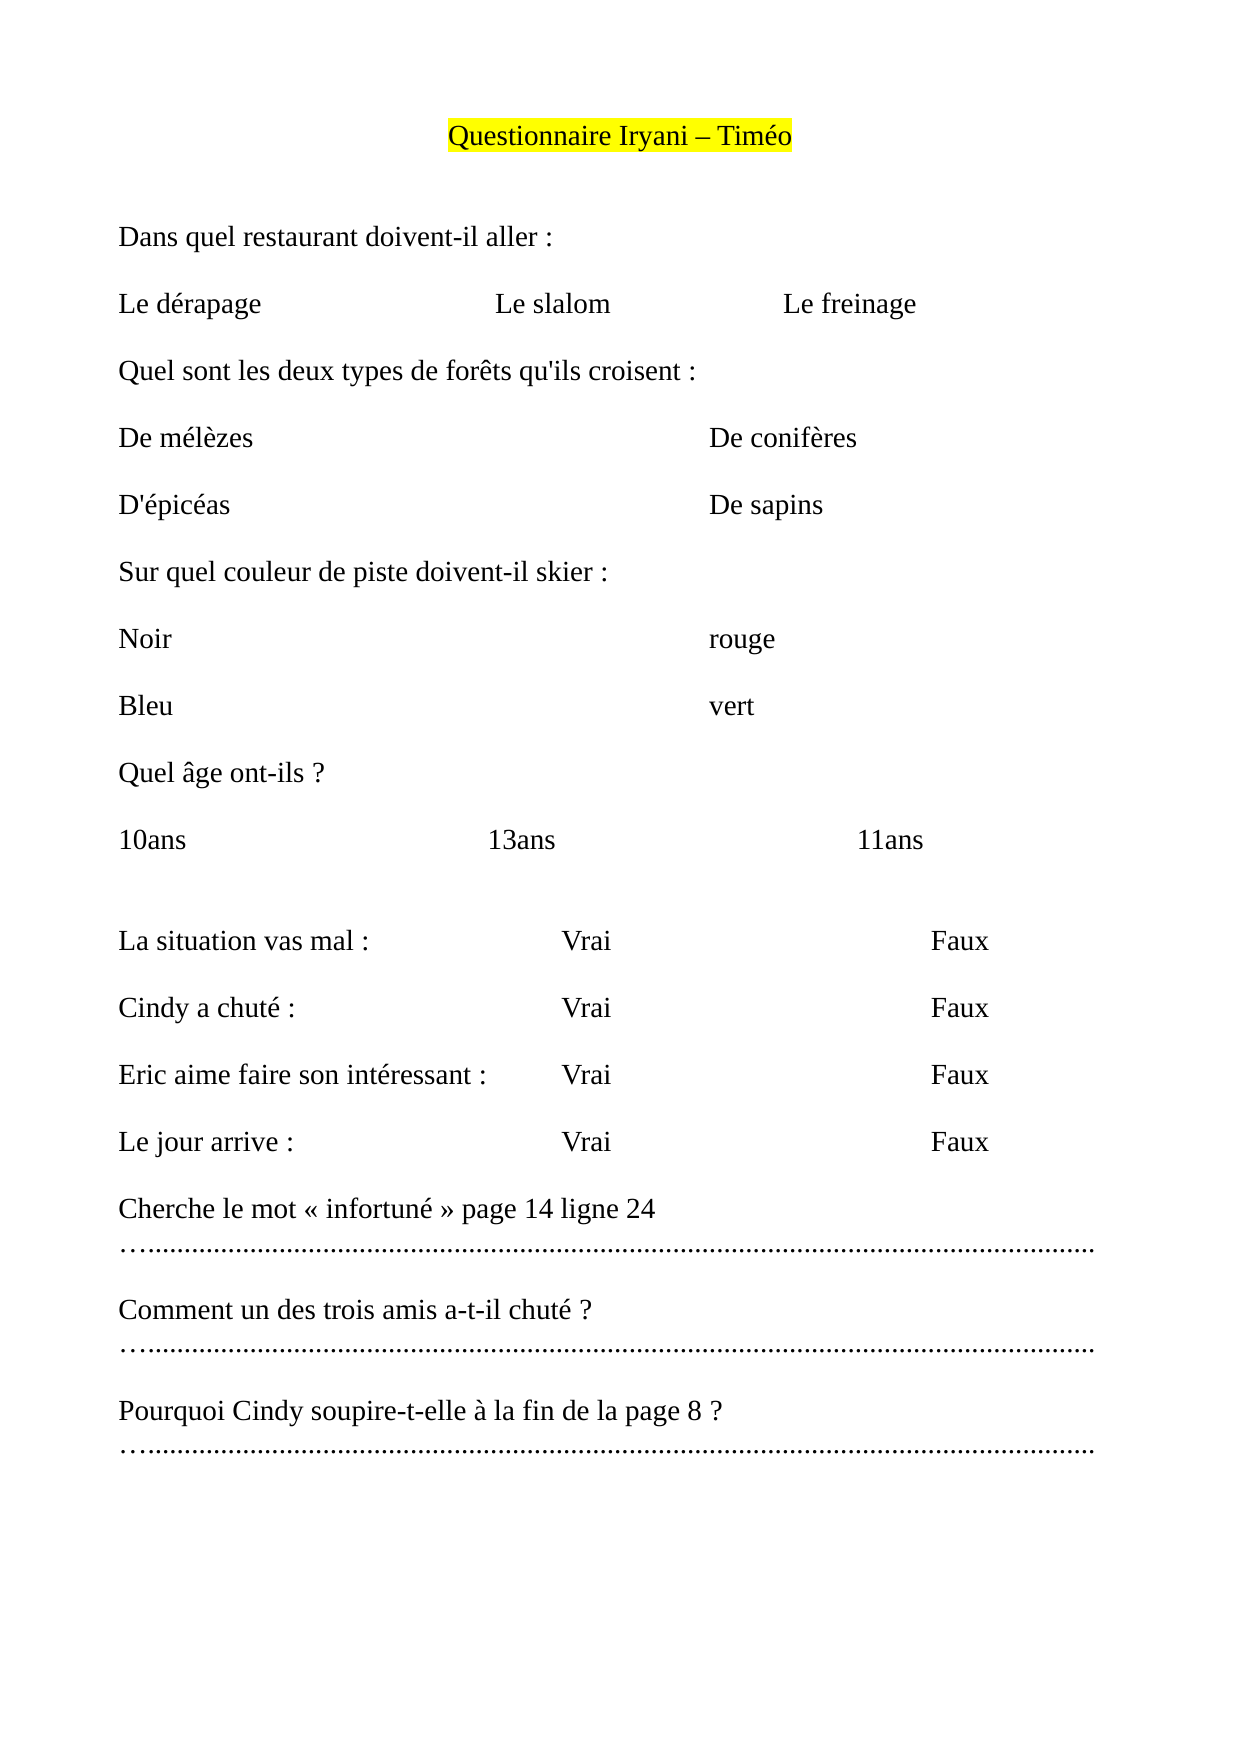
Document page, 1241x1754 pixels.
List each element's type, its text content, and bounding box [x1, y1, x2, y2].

text Pourquoi Cindy soupire-t-elle à la fin de la page 8 ? [118, 1393, 1122, 1426]
text Bleu vert [118, 688, 1122, 722]
text Sur quel couleur de piste doivent-il skier : [118, 554, 1122, 588]
text Quel âge ont-ils ? [118, 755, 1122, 789]
text De mélèzes De conifères [118, 420, 1122, 453]
text ….................................................................................................................................. [118, 1326, 1122, 1359]
text 10ans 13ans 11ans [118, 822, 1122, 856]
text ….................................................................................................................................. [118, 1225, 1122, 1258]
text Cindy a chuté : Vrai Faux [118, 990, 1122, 1024]
text Comment un des trois amis a-t-il chuté ? [118, 1292, 1122, 1326]
text ….................................................................................................................................. [118, 1426, 1122, 1460]
text Eric aime faire son intéressant : Vrai Faux [118, 1057, 1122, 1091]
text Quel sont les deux types de forêts qu'ils croisent : [118, 353, 1122, 386]
text La situation vas mal : Vrai Faux [118, 923, 1122, 957]
text Noir rouge [118, 621, 1122, 655]
text Cherche le mot « infortuné » page 14 ligne 24 [118, 1191, 1122, 1225]
text Le jour arrive : Vrai Faux [118, 1124, 1122, 1158]
text Questionnaire Iryani – Timéo [118, 118, 1122, 152]
text D'épicéas De sapins [118, 487, 1122, 521]
text Dans quel restaurant doivent-il aller : [118, 219, 1122, 252]
text Le dérapage Le slalom Le freinage [118, 286, 1122, 319]
